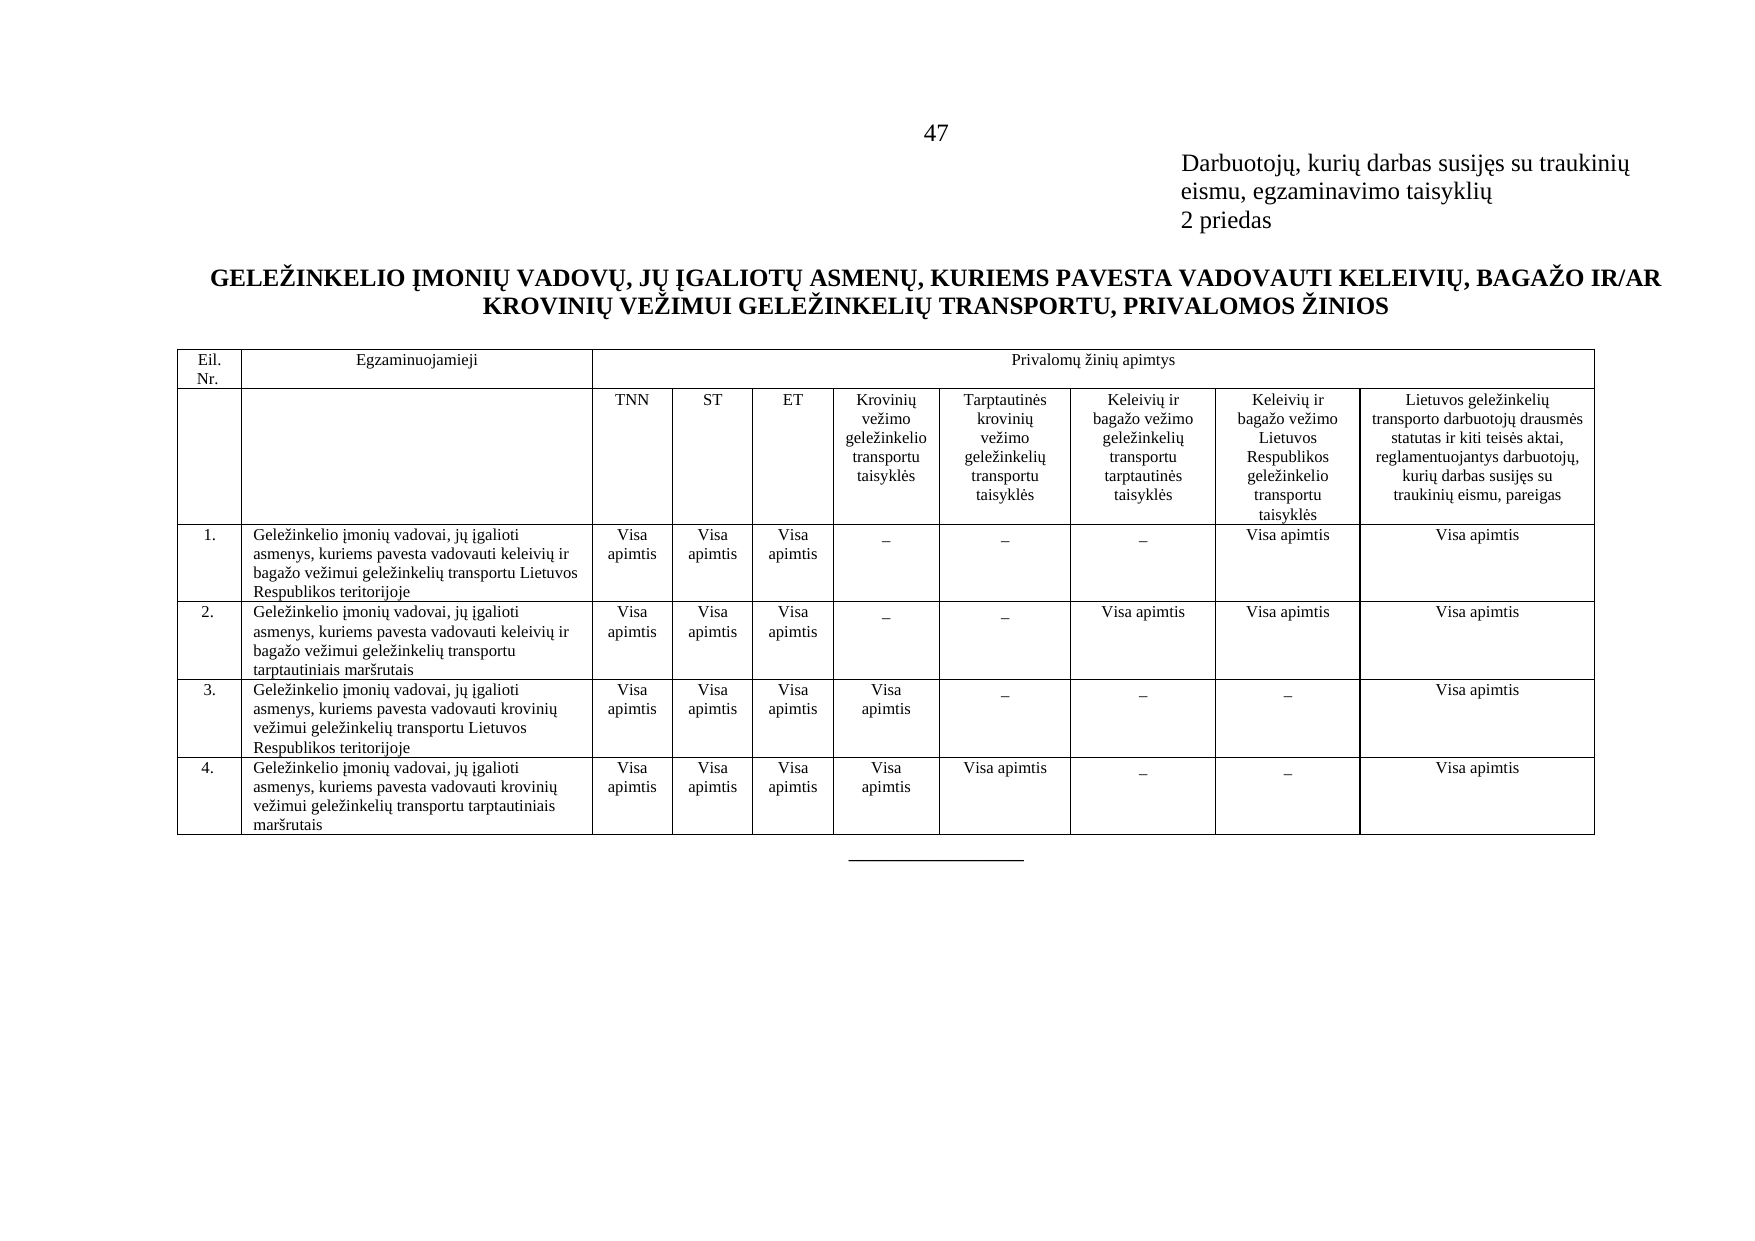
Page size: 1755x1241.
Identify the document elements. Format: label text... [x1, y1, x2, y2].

table_cell Keleivių ir bagažo vežimo geležinkelių transportu tarptautinės taisyklės [1071, 389, 1215, 523]
table_cell Visa apimtis [1361, 525, 1594, 601]
table_cell [242, 389, 592, 523]
table_cell 2. [178, 602, 241, 679]
table_cell Visa apimtis [1216, 602, 1359, 679]
table_cell Krovinių vežimo geležinkelio transportu taisyklės [834, 389, 939, 523]
table_cell _ [1071, 680, 1215, 757]
table_header Egzaminuojamieji [242, 350, 592, 388]
table_cell _ [1216, 680, 1359, 757]
table_cell _ [1071, 758, 1215, 834]
text eismu, egzaminavimo taisyklių [177, 176, 1695, 205]
table_cell Visa apimtis [940, 758, 1070, 834]
table_cell Visa apimtis [1216, 525, 1359, 601]
table_cell Visa apimtis [753, 602, 833, 679]
table_cell Tarptautinės krovinių vežimo geležinkelių transportu taisyklės [940, 389, 1070, 523]
table_cell Visa apimtis [593, 680, 672, 757]
table_cell Visa apimtis [753, 525, 833, 601]
table_cell Visa apimtis [834, 758, 939, 834]
table_cell Visa apimtis [753, 680, 833, 757]
table_cell _ [834, 525, 939, 601]
table_cell ST [673, 389, 752, 523]
table_cell Visa apimtis [673, 602, 752, 679]
table_cell Geležinkelio įmonių vadovai, jų įgalioti asmenys, kuriems pavesta vadovauti keleivių ir bagažo vežimui geležinkelių transportu Lietuvos Respublikos teritorijoje [242, 525, 592, 601]
text Darbuotojų, kurių darbas susijęs su traukinių [1181, 148, 1695, 176]
table_cell Geležinkelio įmonių vadovai, jų įgalioti asmenys, kuriems pavesta vadovauti krovinių vežimui geležinkelių transportu Lietuvos Respublikos teritorijoje [242, 680, 592, 757]
table_cell Visa apimtis [593, 758, 672, 834]
table_cell Visa apimtis [1071, 602, 1215, 679]
table_cell Visa apimtis [593, 602, 672, 679]
table_cell Visa apimtis [673, 525, 752, 601]
text ______________ [177, 835, 1695, 864]
table_cell Visa apimtis [1361, 758, 1594, 834]
table_cell Visa apimtis [673, 758, 752, 834]
table_cell _ [940, 680, 1070, 757]
table_cell _ [834, 602, 939, 679]
table_cell TNN [593, 389, 672, 523]
table_cell ET [753, 389, 833, 523]
table_cell _ [940, 602, 1070, 679]
table_cell 4. [178, 758, 241, 834]
table_header Privalomų žinių apimtys [593, 350, 1594, 388]
table_cell Visa apimtis [593, 525, 672, 601]
table_cell Geležinkelio įmonių vadovai, jų įgalioti asmenys, kuriems pavesta vadovauti keleivių ir bagažo vežimui geležinkelių transportu tarptautiniais maršrutais [242, 602, 592, 679]
table_cell Visa apimtis [753, 758, 833, 834]
table_cell _ [940, 525, 1070, 601]
table_cell 3. [178, 680, 241, 757]
table_header Eil. Nr. [178, 350, 241, 388]
table_cell Geležinkelio įmonių vadovai, jų įgalioti asmenys, kuriems pavesta vadovauti krovinių vežimui geležinkelių transportu tarptautiniais maršrutais [242, 758, 592, 834]
table_cell [178, 389, 241, 523]
table_cell Visa apimtis [1361, 602, 1594, 679]
table_cell Visa apimtis [673, 680, 752, 757]
table_cell Lietuvos geležinkelių transporto darbuotojų drausmės statutas ir kiti teisės aktai, reglamentuojantys darbuotojų, kurių darbas susijęs su traukinių eismu, pareigas [1361, 389, 1594, 523]
text GELEŽINKELIO ĮMONIŲ VADOVŲ, JŲ ĮGALIOTŲ ASMENŲ, KURIEMS PAVESTA VADOVAUTI KELEIVIŲ, BAGAŽO IR/AR KROVINIŲ VEŽIMUI GELEŽINKELIŲ TRANSPORTU, PRIVALOMOS ŽINIOS [177, 263, 1695, 320]
table_cell Keleivių ir bagažo vežimo Lietuvos Respublikos geležinkelio transportu taisyklės [1216, 389, 1359, 523]
table_cell Visa apimtis [834, 680, 939, 757]
table_cell 1. [178, 525, 241, 601]
table_cell Visa apimtis [1361, 680, 1594, 757]
table_cell _ [1216, 758, 1359, 834]
text 2 priedas [177, 205, 1695, 234]
table_cell _ [1071, 525, 1215, 601]
